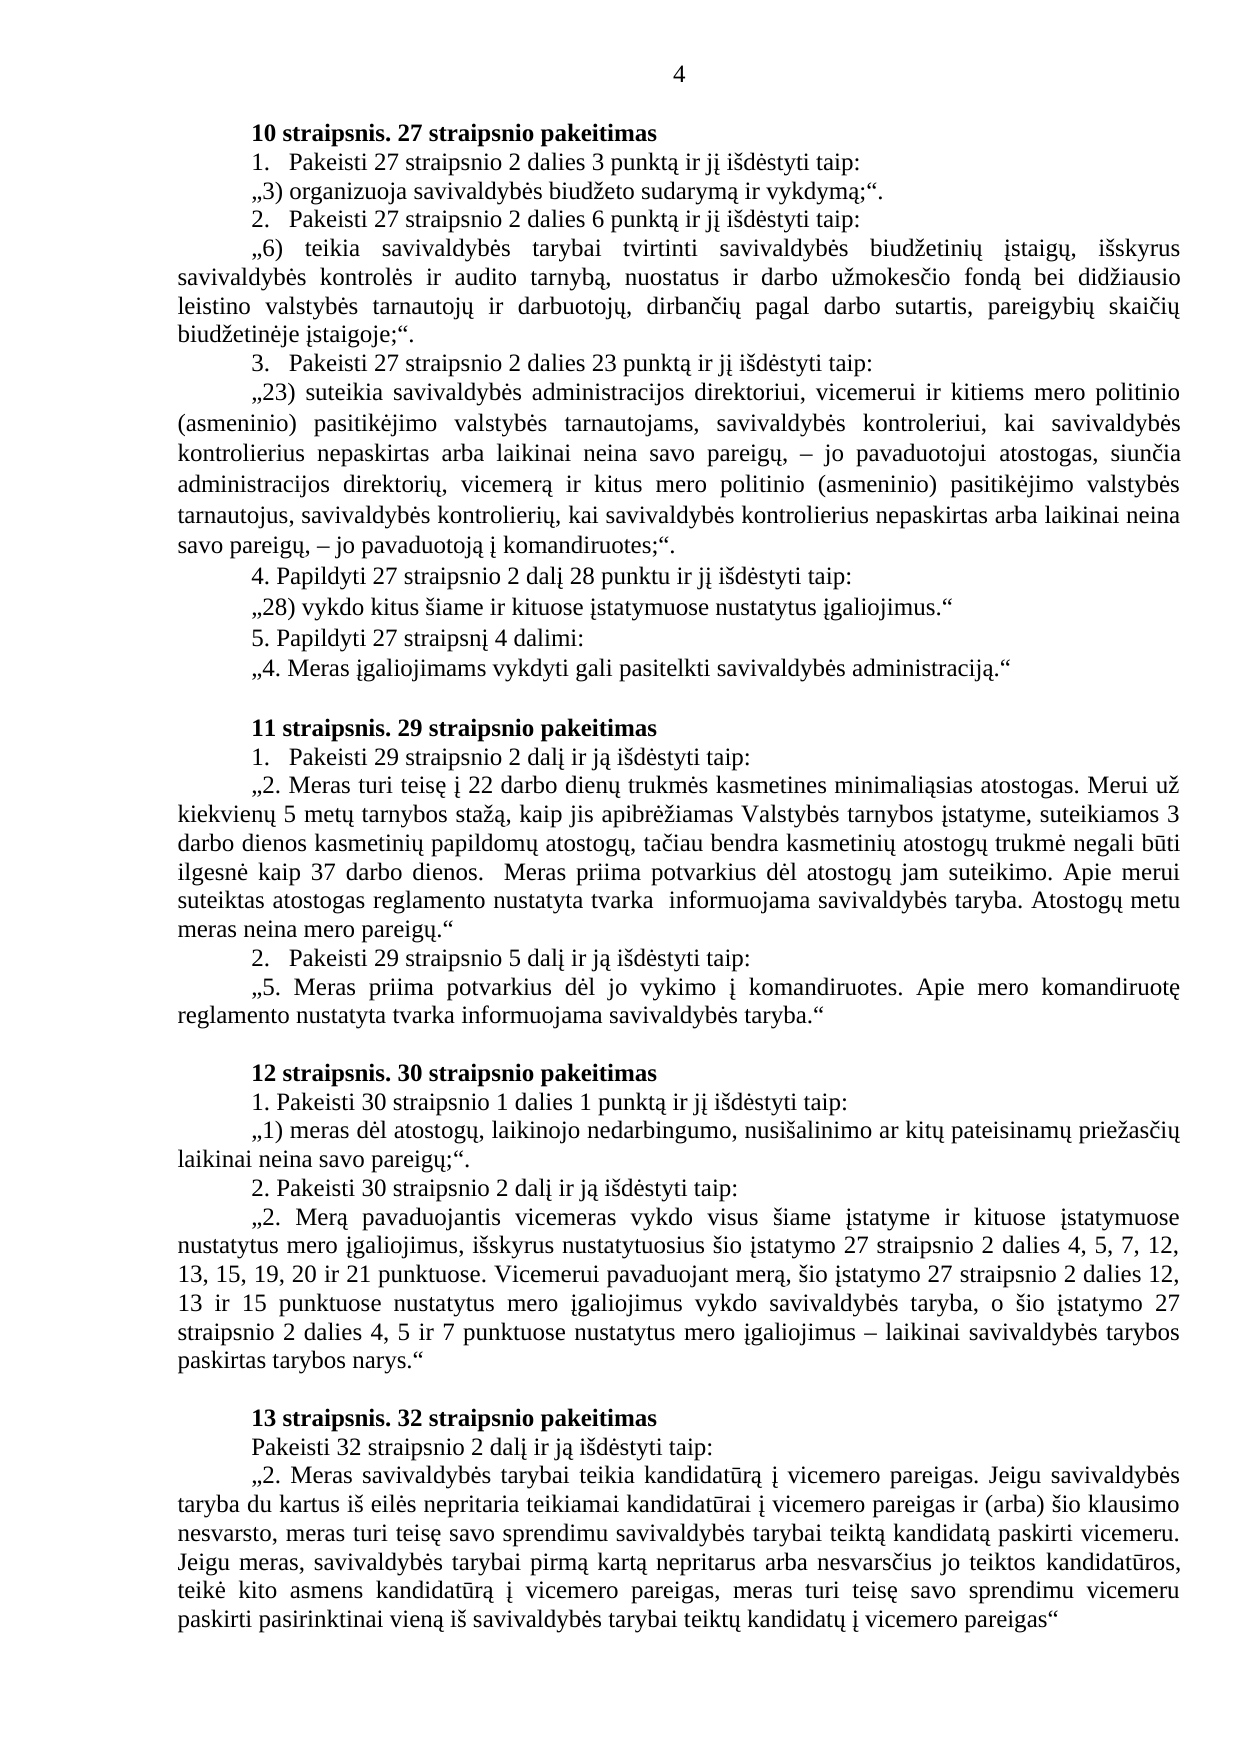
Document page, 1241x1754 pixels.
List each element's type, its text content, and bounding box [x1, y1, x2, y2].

text 2. Pakeisti 30 straipsnio 2 dalį ir ją išdėstyti taip: [177, 1173, 1181, 1202]
text „2. Merą pavaduojantis vicemeras vykdo visus šiame įstatyme ir kituose įstatymuose nustatytus mero įgaliojimus, išskyrus nustatytuosius šio įstatymo 27 straipsnio 2 dalies 4, 5, 7, 12, 13, 15, 19, 20 ir 21 punktuose. Vicemerui pavaduojant merą, šio įstatymo 27 straipsnio 2 dalies 12, 13 ir 15 punktuose nustatytus mero įgaliojimus vykdo savivaldybės taryba, o šio įstatymo 27 straipsnio 2 dalies 4, 5 ir 7 punktuose nustatytus mero įgaliojimus – laikinai savivaldybės tarybos paskirtas tarybos narys.“ [177, 1202, 1181, 1374]
text „1) meras dėl atostogų, laikinojo nedarbingumo, nusišalinimo ar kitų pateisinamų priežasčių laikinai neina savo pareigų;“. [177, 1116, 1181, 1173]
text 3. Pakeisti 27 straipsnio 2 dalies 23 punktą ir jį išdėstyti taip: [251, 348, 1181, 377]
text 4. Papildyti 27 straipsnio 2 dalį 28 punktu ir jį išdėstyti taip: [177, 561, 1181, 590]
text 2. Pakeisti 27 straipsnio 2 dalies 6 punktą ir jį išdėstyti taip: [251, 204, 1181, 233]
text „23) suteikia savivaldybės administracijos direktoriui, vicemerui ir kitiems mero politinio (asmeninio) pasitikėjimo valstybės tarnautojams, savivaldybės kontroleriui, kai savivaldybės kontrolierius nepaskirtas arba laikinai neina savo pareigų, – jo pavaduotojui atostogas, siunčia administracijos direktorių, vicemerą ir kitus mero politinio (asmeninio) pasitikėjimo valstybės tarnautojus, savivaldybės kontrolierių, kai savivaldybės kontrolierius nepaskirtas arba laikinai neina savo pareigų, – jo pavaduotoją į komandiruotes;“. [177, 377, 1181, 559]
text „6) teikia savivaldybės tarybai tvirtinti savivaldybės biudžetinių įstaigų, išskyrus savivaldybės kontrolės ir audito tarnybą, nuostatus ir darbo užmokesčio fondą bei didžiausio leistino valstybės tarnautojų ir darbuotojų, dirbančių pagal darbo sutartis, pareigybių skaičių biudžetinėje įstaigoje;“. [177, 233, 1181, 348]
text 5. Papildyti 27 straipsnį 4 dalimi: [177, 623, 1181, 652]
text 10 straipsnis. 27 straipsnio pakeitimas [177, 118, 1181, 147]
text „3) organizuoja savivaldybės biudžeto sudarymą ir vykdymą;“. [177, 176, 1181, 204]
text 11 straipsnis. 29 straipsnio pakeitimas [177, 713, 1181, 742]
text „4. Meras įgaliojimams vykdyti gali pasitelkti savivaldybės administraciją.“ [177, 653, 1181, 682]
text 1. Pakeisti 30 straipsnio 1 dalies 1 punktą ir jį išdėstyti taip: [177, 1087, 1181, 1116]
text „2. Meras turi teisę į 22 darbo dienų trukmės kasmetines minimaliąsias atostogas. Merui už kiekvienų 5 metų tarnybos stažą, kaip jis apibrėžiamas Valstybės tarnybos įstatyme, suteikiamos 3 darbo dienos kasmetinių papildomų atostogų, tačiau bendra kasmetinių atostogų trukmė negali būti ilgesnė kaip 37 darbo dienos. Meras priima potvarkius dėl atostogų jam suteikimo. Apie merui suteiktas atostogas reglamento nustatyta tvarka informuojama savivaldybės taryba. Atostogų metu meras neina mero pareigų.“ [177, 771, 1181, 943]
text 13 straipsnis. 32 straipsnio pakeitimas [177, 1403, 1181, 1432]
text 2. Pakeisti 29 straipsnio 5 dalį ir ją išdėstyti taip: [251, 943, 1181, 972]
text „28) vykdo kitus šiame ir kituose įstatymuose nustatytus įgaliojimus.“ [177, 592, 1181, 621]
text 12 straipsnis. 30 straipsnio pakeitimas [177, 1058, 1181, 1087]
text 1. Pakeisti 29 straipsnio 2 dalį ir ją išdėstyti taip: [251, 742, 1181, 771]
text „2. Meras savivaldybės tarybai teikia kandidatūrą į vicemero pareigas. Jeigu savivaldybės taryba du kartus iš eilės nepritaria teikiamai kandidatūrai į vicemero pareigas ir (arba) šio klausimo nesvarsto, meras turi teisę savo sprendimu savivaldybės tarybai teiktą kandidatą paskirti vicemeru. Jeigu meras, savivaldybės tarybai pirmą kartą nepritarus arba nesvarsčius jo teiktos kandidatūros, teikė kito asmens kandidatūrą į vicemero pareigas, meras turi teisę savo sprendimu vicemeru paskirti pasirinktinai vieną iš savivaldybės tarybai teiktų kandidatų į vicemero pareigas“ [177, 1461, 1181, 1633]
text Pakeisti 32 straipsnio 2 dalį ir ją išdėstyti taip: [177, 1432, 1181, 1461]
text 1. Pakeisti 27 straipsnio 2 dalies 3 punktą ir jį išdėstyti taip: [251, 147, 1181, 176]
text „5. Meras priima potvarkius dėl jo vykimo į komandiruotes. Apie mero komandiruotę reglamento nustatyta tvarka informuojama savivaldybės taryba.“ [177, 972, 1181, 1029]
